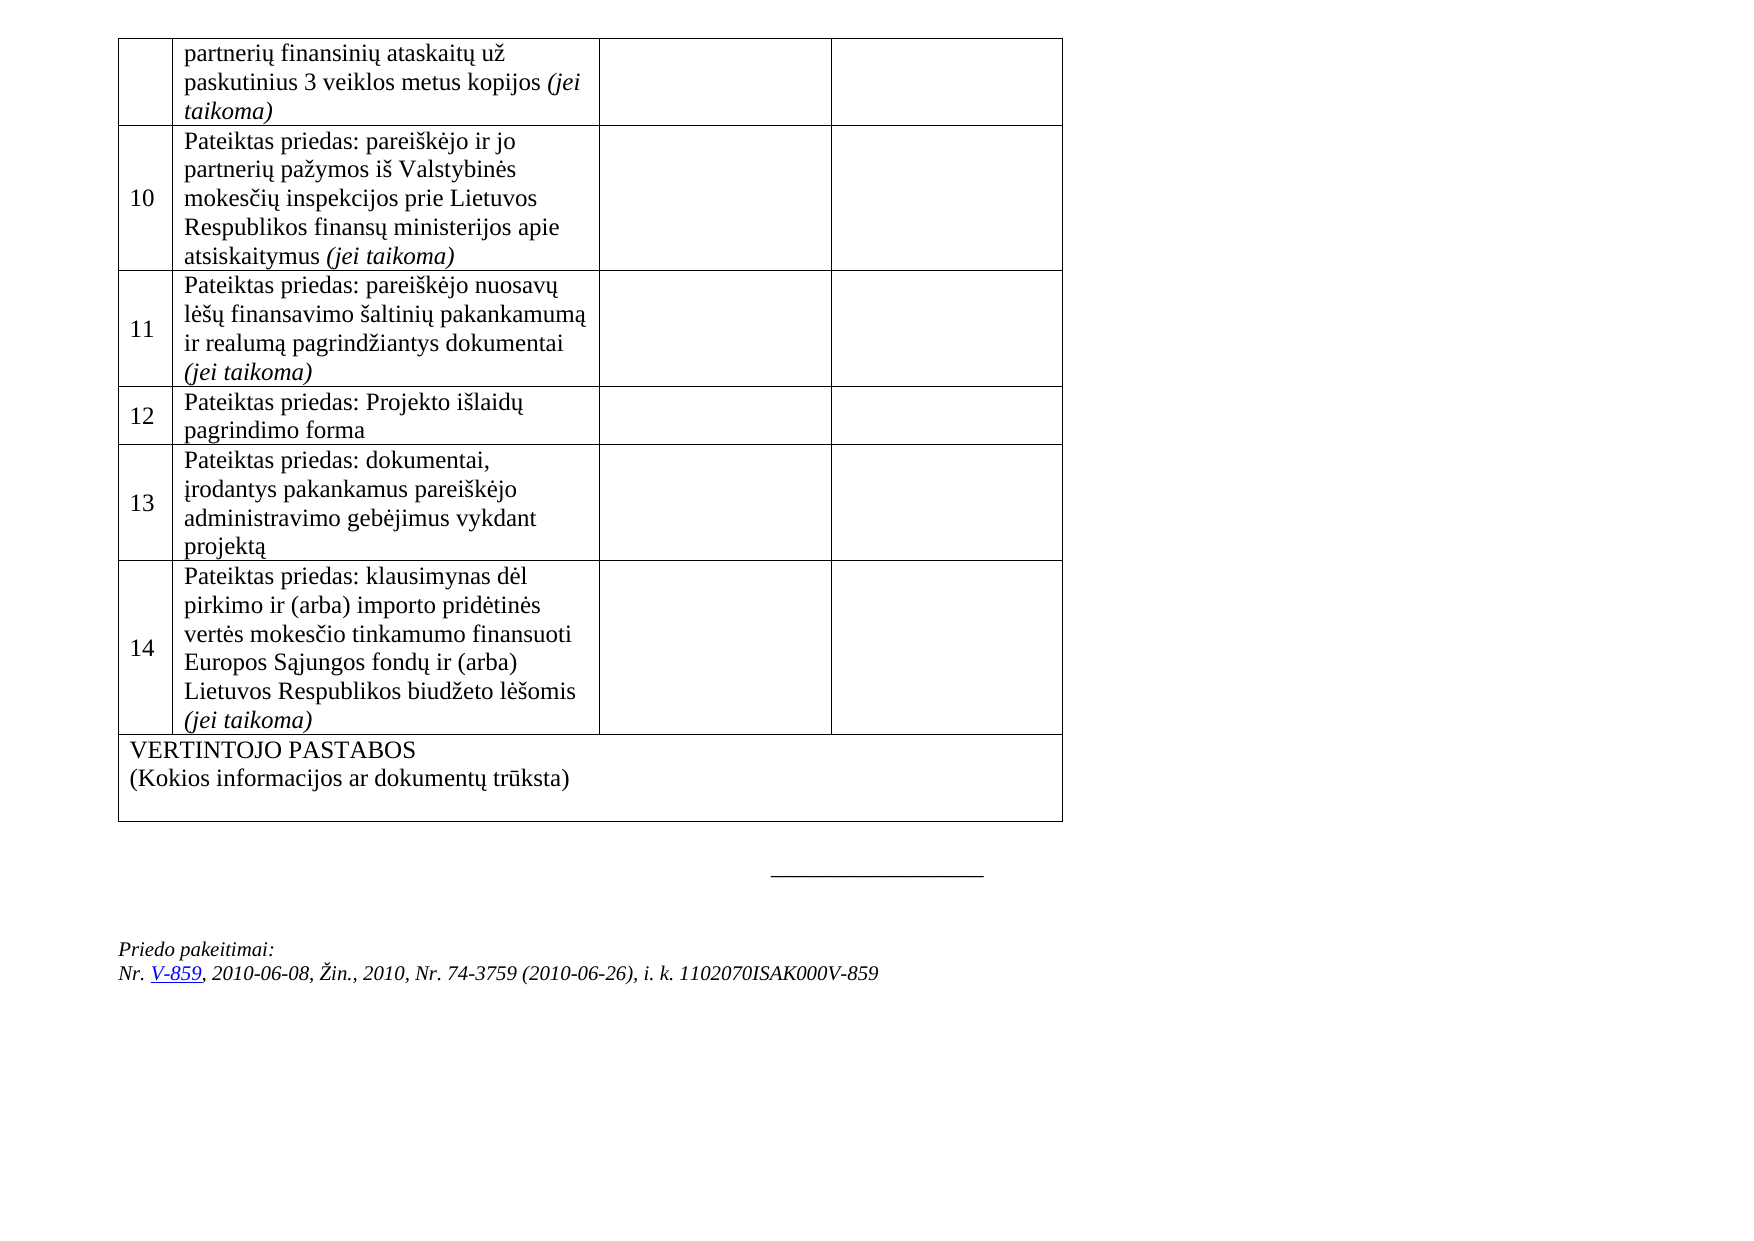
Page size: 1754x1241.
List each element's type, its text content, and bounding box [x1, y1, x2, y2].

table_cell 12 [119, 387, 172, 444]
table_cell [832, 561, 1062, 734]
table_cell [119, 39, 172, 125]
table_cell Pateiktas priedas: pareiškėjo nuosavų lėšų finansavimo šaltinių pakankamumą ir realumą pagrindžiantys dokumentai (jei taikoma) [173, 271, 599, 386]
table_cell [600, 39, 831, 125]
table_cell 10 [119, 126, 172, 269]
table_cell [832, 39, 1062, 125]
text _________________ [118, 851, 1636, 879]
table_cell [832, 445, 1062, 560]
table_cell Pateiktas priedas: pareiškėjo ir jo partnerių pažymos iš Valstybinės mokesčių inspekcijos prie Lietuvos Respublikos finansų ministerijos apie atsiskaitymus (jei taikoma) [173, 126, 599, 269]
table_cell Pateiktas priedas: Projekto išlaidų pagrindimo forma [173, 387, 599, 444]
text Nr. V-859, 2010-06-08, Žin., 2010, Nr. 74-3759 (2010-06-26), i. k. 1102070ISAK000V-859 [118, 961, 1636, 985]
table_cell [600, 445, 831, 560]
table_cell [600, 561, 831, 734]
table_cell [600, 387, 831, 444]
table_cell [832, 126, 1062, 269]
table_cell [600, 126, 831, 269]
text Priedo pakeitimai: [118, 937, 1636, 961]
table_cell Pateiktas priedas: dokumentai, įrodantys pakankamus pareiškėjo administravimo gebėjimus vykdant projektą [173, 445, 599, 560]
table_cell [832, 271, 1062, 386]
table_cell [832, 387, 1062, 444]
table_cell 14 [119, 561, 172, 734]
table_cell VERTINTOJO PASTABOS (Kokios informacijos ar dokumentų trūksta) [119, 735, 1062, 821]
table_cell [600, 271, 831, 386]
table_cell partnerių finansinių ataskaitų už paskutinius 3 veiklos metus kopijos (jei taikoma) [173, 39, 599, 125]
table_cell 13 [119, 445, 172, 560]
table_cell 11 [119, 271, 172, 386]
table_cell Pateiktas priedas: klausimynas dėl pirkimo ir (arba) importo pridėtinės vertės mokesčio tinkamumo finansuoti Europos Sąjungos fondų ir (arba) Lietuvos Respublikos biudžeto lėšomis (jei taikoma) [173, 561, 599, 734]
